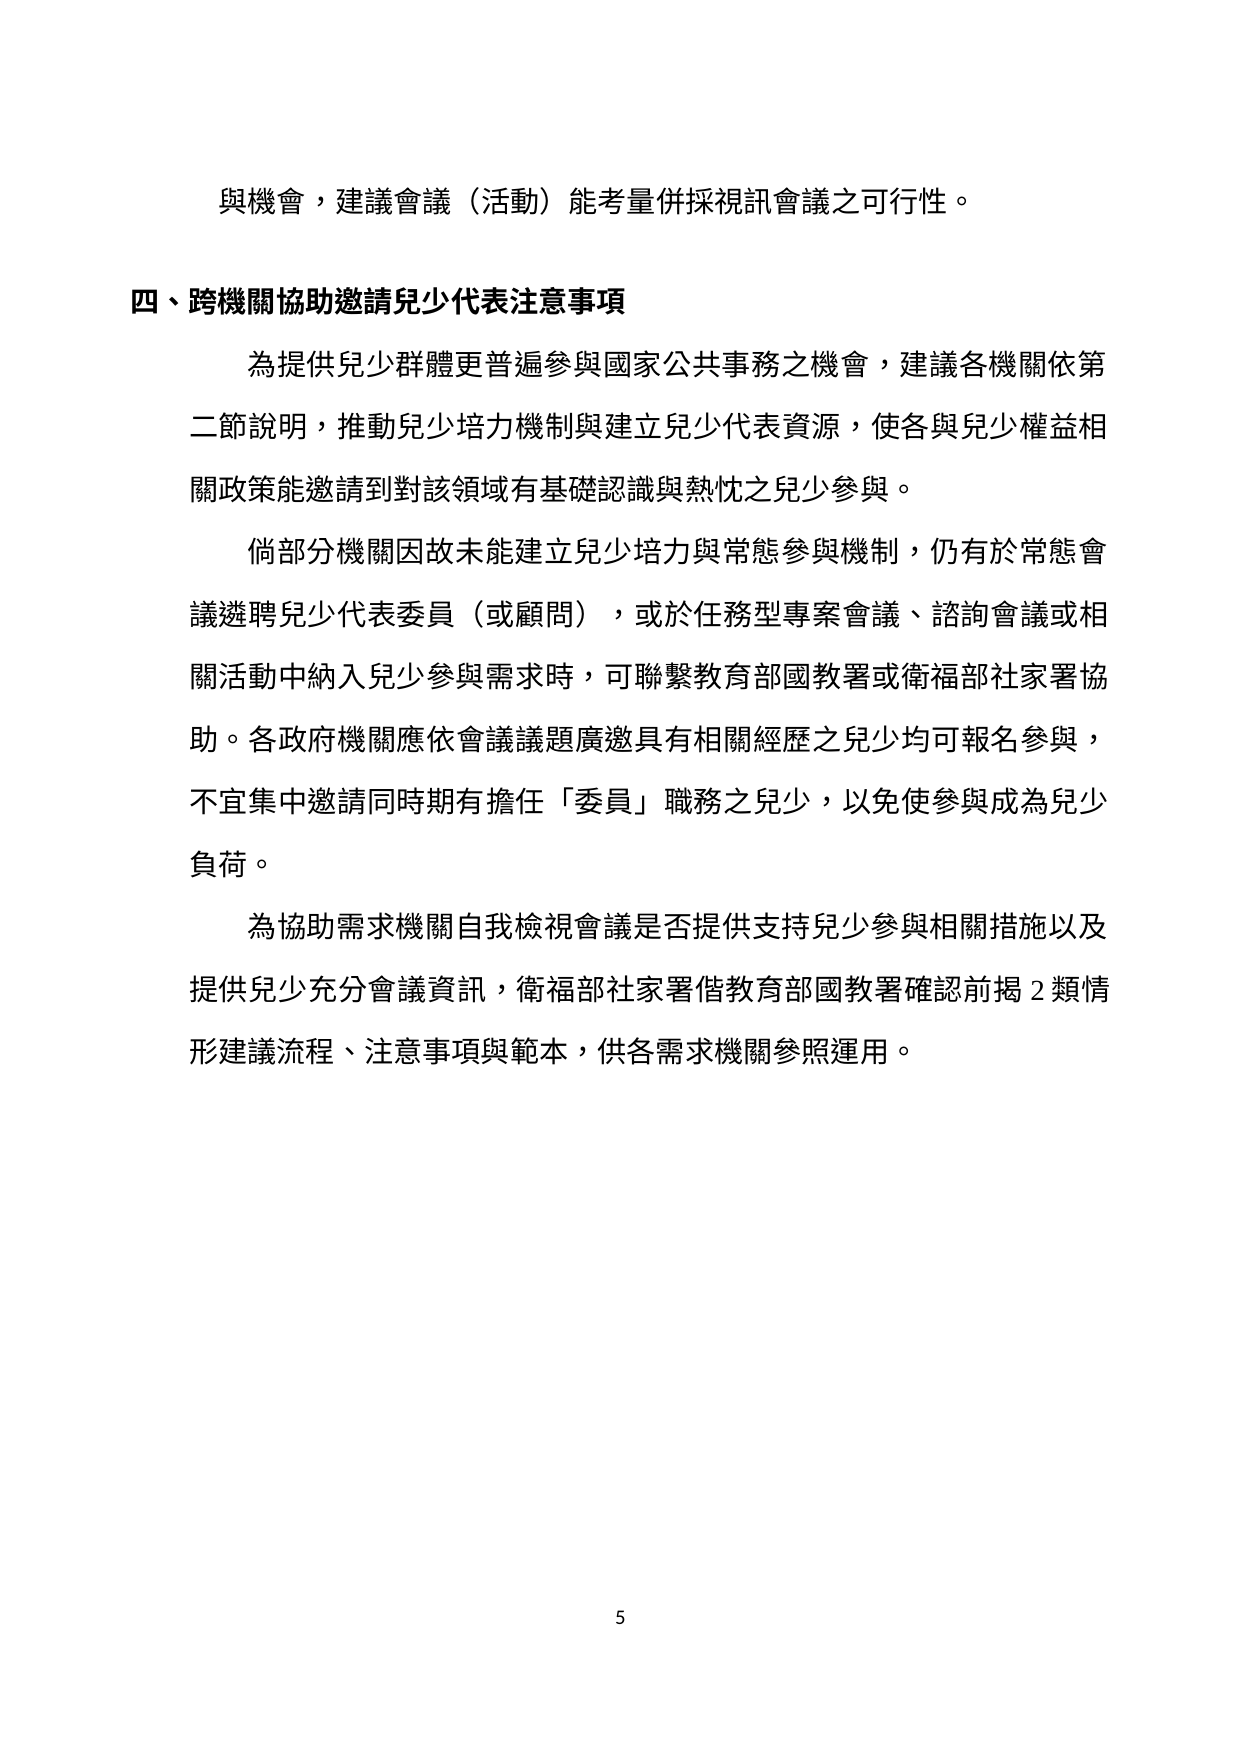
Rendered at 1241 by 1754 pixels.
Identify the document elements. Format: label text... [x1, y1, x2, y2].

text 四、跨機關協助邀請兒少代表注意事項 [130, 258, 1110, 321]
text 與機會，建議會議（活動）能考量併採視訊會議之可行性。 [189, 158, 1110, 221]
text 為提供兒少群體更普遍參與國家公共事務之機會，建議各機關依第二節說明，推動兒少培力機制與建立兒少代表資源，使各與兒少權益相關政策能邀請到對該領域有基礎認識與熱忱之兒少參與。 [189, 321, 1110, 508]
text 為協助需求機關自我檢視會議是否提供支持兒少參與相關措施以及提供兒少充分會議資訊，衛福部社家署偕教育部國教署確認前揭2類情形建議流程、注意事項與範本，供各需求機關參照運用。 [189, 883, 1110, 1071]
text 倘部分機關因故未能建立兒少培力與常態參與機制，仍有於常態會議遴聘兒少代表委員（或顧問），或於任務型專案會議、諮詢會議或相關活動中納入兒少參與需求時，可聯繫教育部國教署或衛福部社家署協助。各政府機關應依會議議題廣邀具有相關經歷之兒少均可報名參與，不宜集中邀請同時期有擔任「委員」職務之兒少，以免使參與成為兒少負荷。 [189, 508, 1110, 883]
